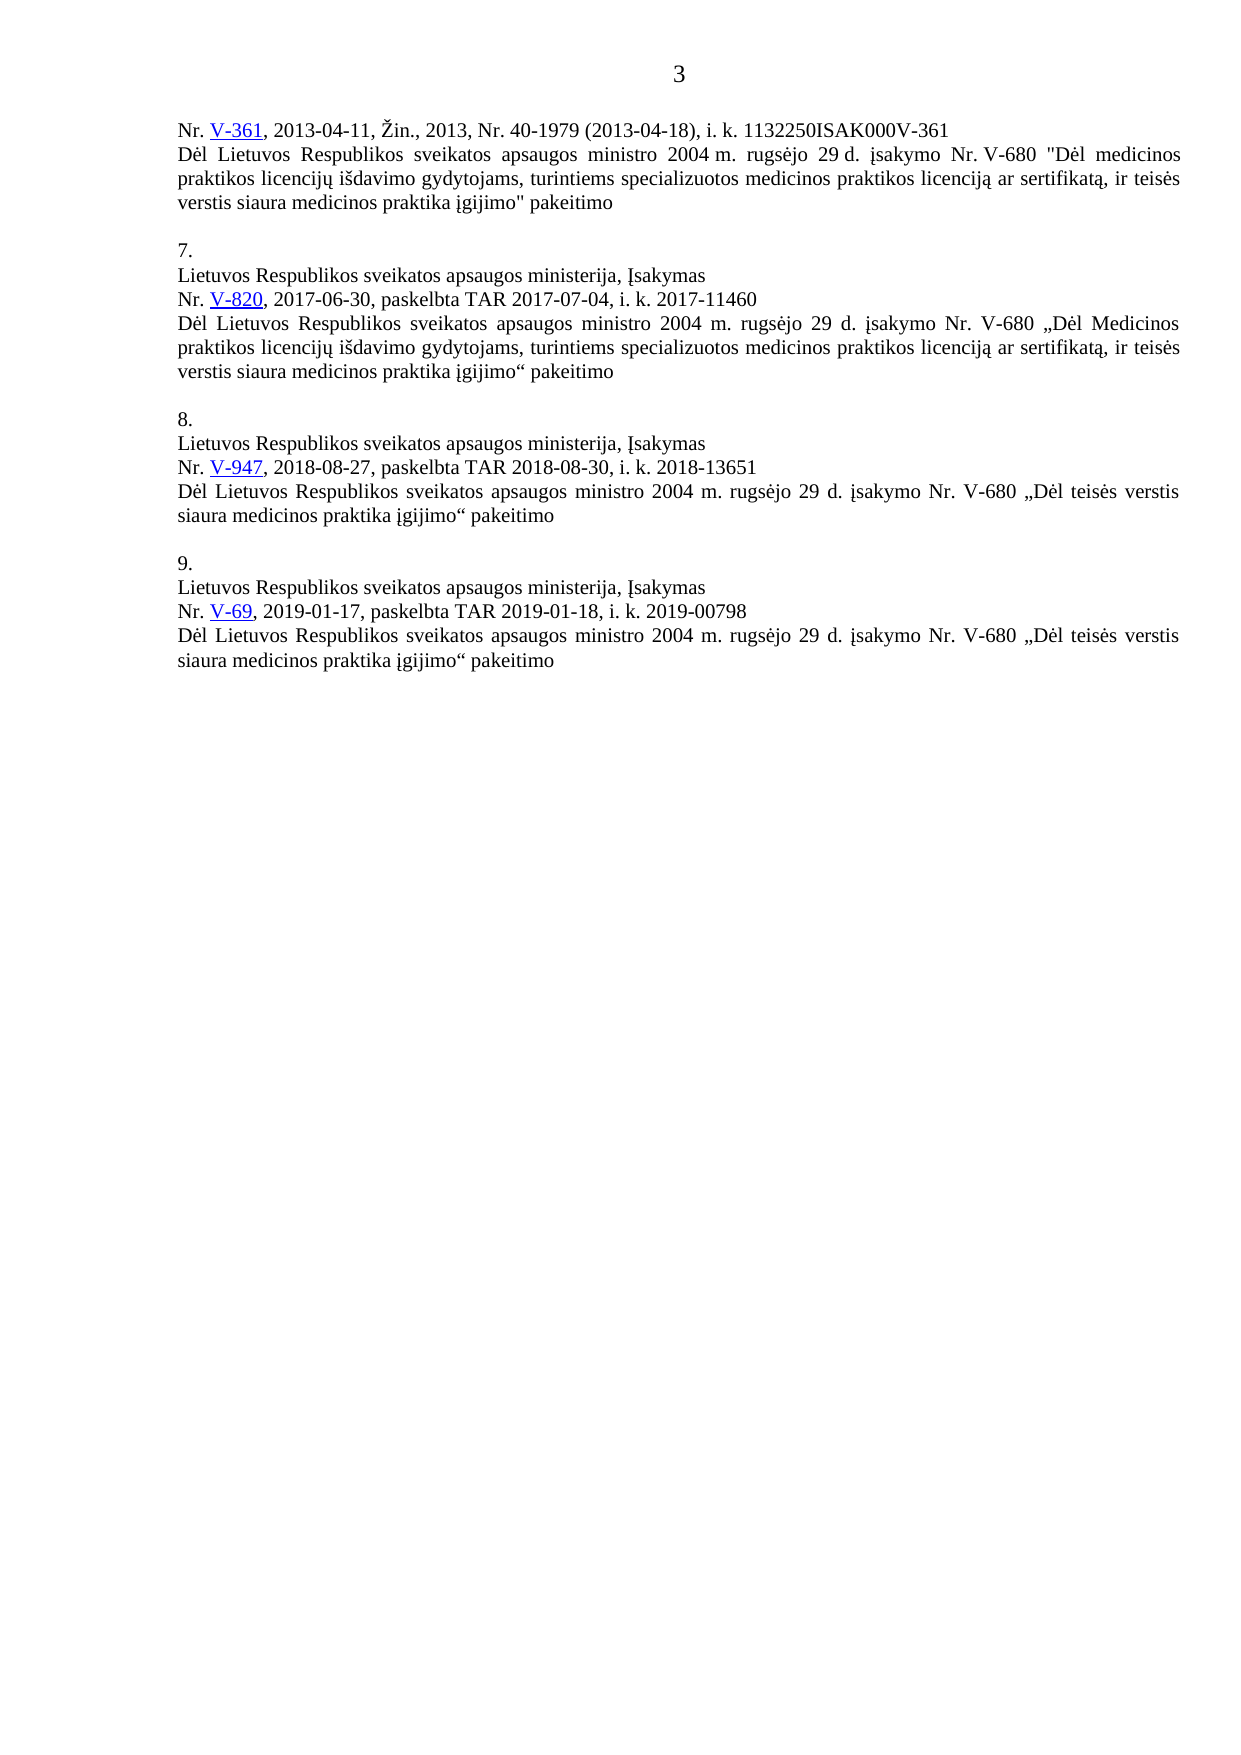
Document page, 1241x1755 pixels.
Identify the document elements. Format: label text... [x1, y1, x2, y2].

text Lietuvos Respublikos sveikatos apsaugos ministerija, Įsakymas [177, 575, 1181, 599]
text Dėl Lietuvos Respublikos sveikatos apsaugos ministro 2004 m. rugsėjo 29 d. įsakymo Nr. V-680 „Dėl teisės verstis siaura medicinos praktika įgijimo“ pakeitimo [177, 623, 1181, 672]
text Nr. V-69, 2019-01-17, paskelbta TAR 2019-01-18, i. k. 2019-00798 [177, 599, 1181, 623]
text Lietuvos Respublikos sveikatos apsaugos ministerija, Įsakymas [177, 262, 1181, 287]
text 9. [177, 551, 1181, 575]
text Nr. V-820, 2017-06-30, paskelbta TAR 2017-07-04, i. k. 2017-11460 [177, 287, 1181, 311]
text 8. [177, 407, 1181, 431]
text Nr. V-361, 2013-04-11, Žin., 2013, Nr. 40-1979 (2013-04-18), i. k. 1132250ISAK000V-361 [177, 118, 1181, 142]
text Dėl Lietuvos Respublikos sveikatos apsaugos ministro 2004 m. rugsėjo 29 d. įsakymo Nr. V-680 „Dėl Medicinos praktikos licencijų išdavimo gydytojams, turintiems specializuotos medicinos praktikos licenciją ar sertifikatą, ir teisės verstis siaura medicinos praktika įgijimo“ pakeitimo [177, 311, 1181, 383]
text Lietuvos Respublikos sveikatos apsaugos ministerija, Įsakymas [177, 431, 1181, 455]
text 7. [177, 238, 1181, 262]
text Nr. V-947, 2018-08-27, paskelbta TAR 2018-08-30, i. k. 2018-13651 [177, 455, 1181, 479]
text Dėl Lietuvos Respublikos sveikatos apsaugos ministro 2004 m. rugsėjo 29 d. įsakymo Nr. V-680 "Dėl medicinos praktikos licencijų išdavimo gydytojams, turintiems specializuotos medicinos praktikos licenciją ar sertifikatą, ir teisės verstis siaura medicinos praktika įgijimo" pakeitimo [177, 142, 1181, 214]
text Dėl Lietuvos Respublikos sveikatos apsaugos ministro 2004 m. rugsėjo 29 d. įsakymo Nr. V-680 „Dėl teisės verstis siaura medicinos praktika įgijimo“ pakeitimo [177, 479, 1181, 527]
